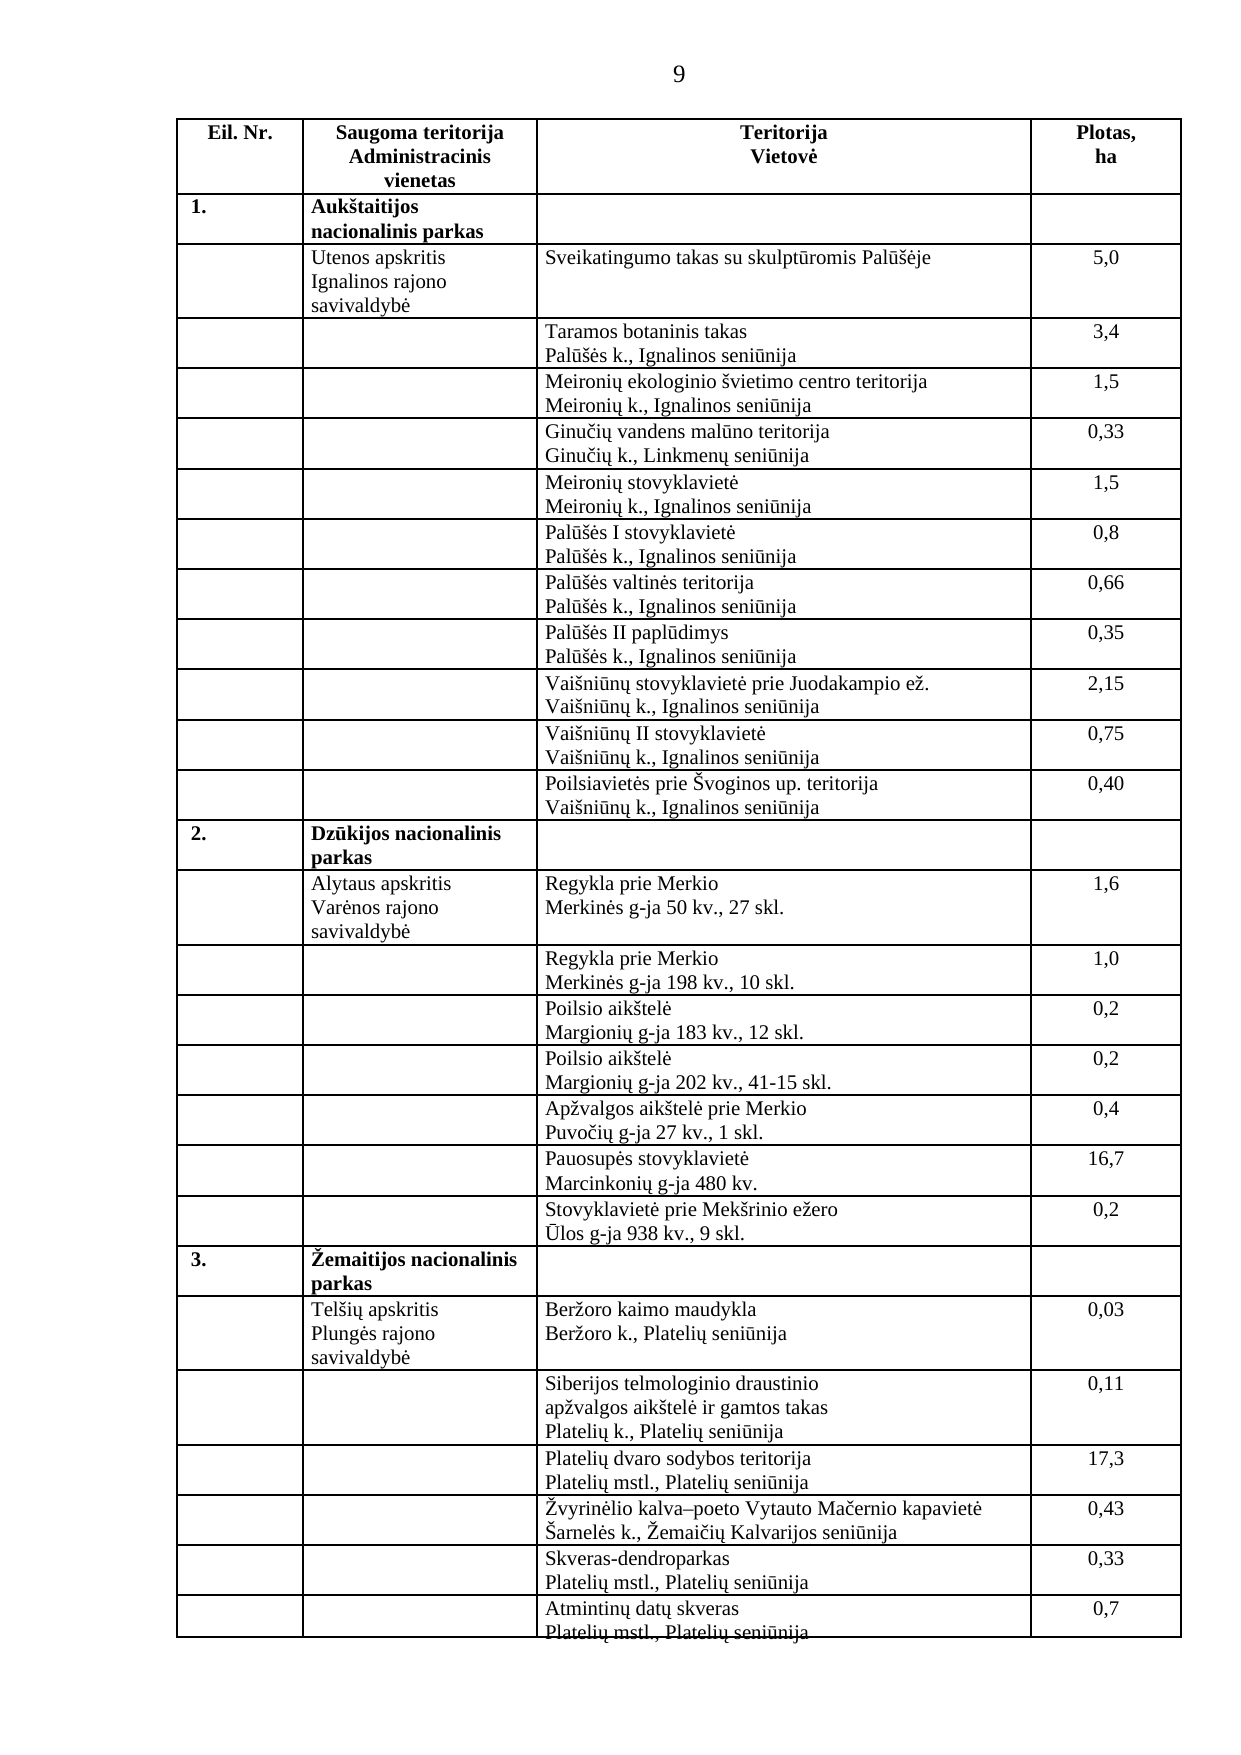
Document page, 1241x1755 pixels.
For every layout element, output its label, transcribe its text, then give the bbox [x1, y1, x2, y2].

table_cell [304, 1146, 536, 1194]
table_cell [178, 1371, 302, 1443]
table_cell 2. [178, 821, 302, 869]
table_cell Vaišniūnų II stovyklavietė Vaišniūnų k., Ignalinos seniūnija [538, 721, 1030, 769]
table_cell Platelių dvaro sodybos teritorija Platelių mstl., Platelių seniūnija [538, 1446, 1030, 1494]
table_cell Žvyrinėlio kalva–poeto Vytauto Mačernio kapavietė Šarnelės k., Žemaičių Kalvarijos seniūnija [538, 1496, 1030, 1544]
table_cell 2,15 [1032, 670, 1180, 718]
table_cell [178, 1546, 302, 1594]
table_cell Palūšės valtinės teritorija Palūšės k., Ignalinos seniūnija [538, 570, 1030, 618]
table_cell Palūšės I stovyklavietė Palūšės k., Ignalinos seniūnija [538, 520, 1030, 568]
table_cell [178, 1096, 302, 1144]
table_cell 0,8 [1032, 520, 1180, 568]
table_cell 0,66 [1032, 570, 1180, 618]
table_cell [304, 1496, 536, 1544]
table_cell [178, 1596, 302, 1636]
table_cell Apžvalgos aikštelė prie Merkio Puvočių g-ja 27 kv., 1 skl. [538, 1096, 1030, 1144]
table_cell [178, 1046, 302, 1094]
table_cell Poilsio aikštelė Margionių g-ja 183 kv., 12 skl. [538, 996, 1030, 1044]
table_cell Taramos botaninis takas Palūšės k., Ignalinos seniūnija [538, 319, 1030, 367]
table_cell [304, 419, 536, 467]
table_cell [304, 570, 536, 618]
table_cell [304, 520, 536, 568]
table_cell [178, 570, 302, 618]
table_cell [178, 1446, 302, 1494]
table_cell Dzūkijos nacionalinis parkas [304, 821, 536, 869]
table_cell [304, 470, 536, 518]
table_cell [304, 1546, 536, 1594]
table_cell [304, 1046, 536, 1094]
table_cell [304, 1197, 536, 1245]
table_cell [1032, 821, 1180, 869]
table_cell Meironių ekologinio švietimo centro teritorija Meironių k., Ignalinos seniūnija [538, 369, 1030, 417]
table_cell [538, 821, 1030, 869]
table_cell Poilsio aikštelė Margionių g-ja 202 kv., 41-15 skl. [538, 1046, 1030, 1094]
table_cell 0,2 [1032, 996, 1180, 1044]
table_cell [1032, 1247, 1180, 1295]
table_cell 3,4 [1032, 319, 1180, 367]
table_cell [178, 996, 302, 1044]
table_cell Poilsiavietės prie Švoginos up. teritorija Vaišniūnų k., Ignalinos seniūnija [538, 771, 1030, 819]
table_cell 1,6 [1032, 871, 1180, 943]
table_cell [304, 670, 536, 718]
table_cell 1,5 [1032, 470, 1180, 518]
table_cell Palūšės II paplūdimys Palūšės k., Ignalinos seniūnija [538, 620, 1030, 668]
table_cell Ginučių vandens malūno teritorija Ginučių k., Linkmenų seniūnija [538, 419, 1030, 467]
table_cell 3. [178, 1247, 302, 1295]
table_cell 0,33 [1032, 1546, 1180, 1594]
table_cell 0,35 [1032, 620, 1180, 668]
table_cell [538, 1247, 1030, 1295]
table_header Saugoma teritorija Administracinis vienetas [304, 120, 536, 192]
table_cell 16,7 [1032, 1146, 1180, 1194]
table_cell [178, 946, 302, 994]
table_cell 0,11 [1032, 1371, 1180, 1443]
table_cell [304, 996, 536, 1044]
table_cell 17,3 [1032, 1446, 1180, 1494]
table_cell [178, 520, 302, 568]
table_cell [178, 319, 302, 367]
table_cell Regykla prie Merkio Merkinės g-ja 198 kv., 10 skl. [538, 946, 1030, 994]
table_cell 0,2 [1032, 1197, 1180, 1245]
table_cell Alytaus apskritis Varėnos rajono savivaldybė [304, 871, 536, 943]
table_cell [178, 1496, 302, 1544]
table_cell [304, 771, 536, 819]
table_cell Vaišniūnų stovyklavietė prie Juodakampio ež. Vaišniūnų k., Ignalinos seniūnija [538, 670, 1030, 718]
table_cell Regykla prie Merkio Merkinės g-ja 50 kv., 27 skl. [538, 871, 1030, 943]
table_cell [1032, 195, 1180, 243]
table_cell 0,40 [1032, 771, 1180, 819]
table_cell [178, 871, 302, 943]
table_header Eil. Nr. [178, 120, 302, 192]
table_cell Pauosupės stovyklavietė Marcinkonių g-ja 480 kv. [538, 1146, 1030, 1194]
table_cell Skveras-dendroparkas Platelių mstl., Platelių seniūnija [538, 1546, 1030, 1594]
table_cell [178, 369, 302, 417]
table_cell [304, 319, 536, 367]
table_cell [178, 620, 302, 668]
table_cell [304, 1446, 536, 1494]
table_cell 0,2 [1032, 1046, 1180, 1094]
table_cell 0,43 [1032, 1496, 1180, 1544]
table_cell Utenos apskritis Ignalinos rajono savivaldybė [304, 245, 536, 317]
table_cell 1,0 [1032, 946, 1180, 994]
table_cell 0,75 [1032, 721, 1180, 769]
table_cell [178, 245, 302, 317]
table_cell [178, 670, 302, 718]
table_cell [304, 620, 536, 668]
table_cell [178, 470, 302, 518]
table_cell 5,0 [1032, 245, 1180, 317]
table_header Teritorija Vietovė [538, 120, 1030, 192]
table_cell [304, 946, 536, 994]
table_cell Aukštaitijos nacionalinis parkas [304, 195, 536, 243]
table_cell [178, 1146, 302, 1194]
table_cell [304, 1096, 536, 1144]
table_cell Beržoro kaimo maudykla Beržoro k., Platelių seniūnija [538, 1297, 1030, 1369]
table_cell [178, 721, 302, 769]
table_cell [304, 369, 536, 417]
table_cell [178, 419, 302, 467]
table_cell 1,5 [1032, 369, 1180, 417]
table_cell Siberijos telmologinio draustinio apžvalgos aikštelė ir gamtos takas Platelių k., Platelių seniūnija [538, 1371, 1030, 1443]
table_cell [304, 721, 536, 769]
table_cell Sveikatingumo takas su skulptūromis Palūšėje [538, 245, 1030, 317]
table_cell Telšių apskritis Plungės rajono savivaldybė [304, 1297, 536, 1369]
table_cell Meironių stovyklavietė Meironių k., Ignalinos seniūnija [538, 470, 1030, 518]
table_cell [538, 195, 1030, 243]
table_cell 0,33 [1032, 419, 1180, 467]
table_header Plotas, ha [1032, 120, 1180, 192]
table_cell Žemaitijos nacionalinis parkas [304, 1247, 536, 1295]
table_cell [304, 1596, 536, 1636]
table_cell 0,03 [1032, 1297, 1180, 1369]
table_cell 1. [178, 195, 302, 243]
table_cell [304, 1371, 536, 1443]
table_cell [178, 1297, 302, 1369]
table_cell Atmintinų datų skveras Platelių mstl., Platelių seniūnija [538, 1596, 1030, 1636]
table_cell 0,7 [1032, 1596, 1180, 1636]
table_cell 0,4 [1032, 1096, 1180, 1144]
table_cell Stovyklavietė prie Mekšrinio ežero Ūlos g-ja 938 kv., 9 skl. [538, 1197, 1030, 1245]
table_cell [178, 771, 302, 819]
table_cell [178, 1197, 302, 1245]
